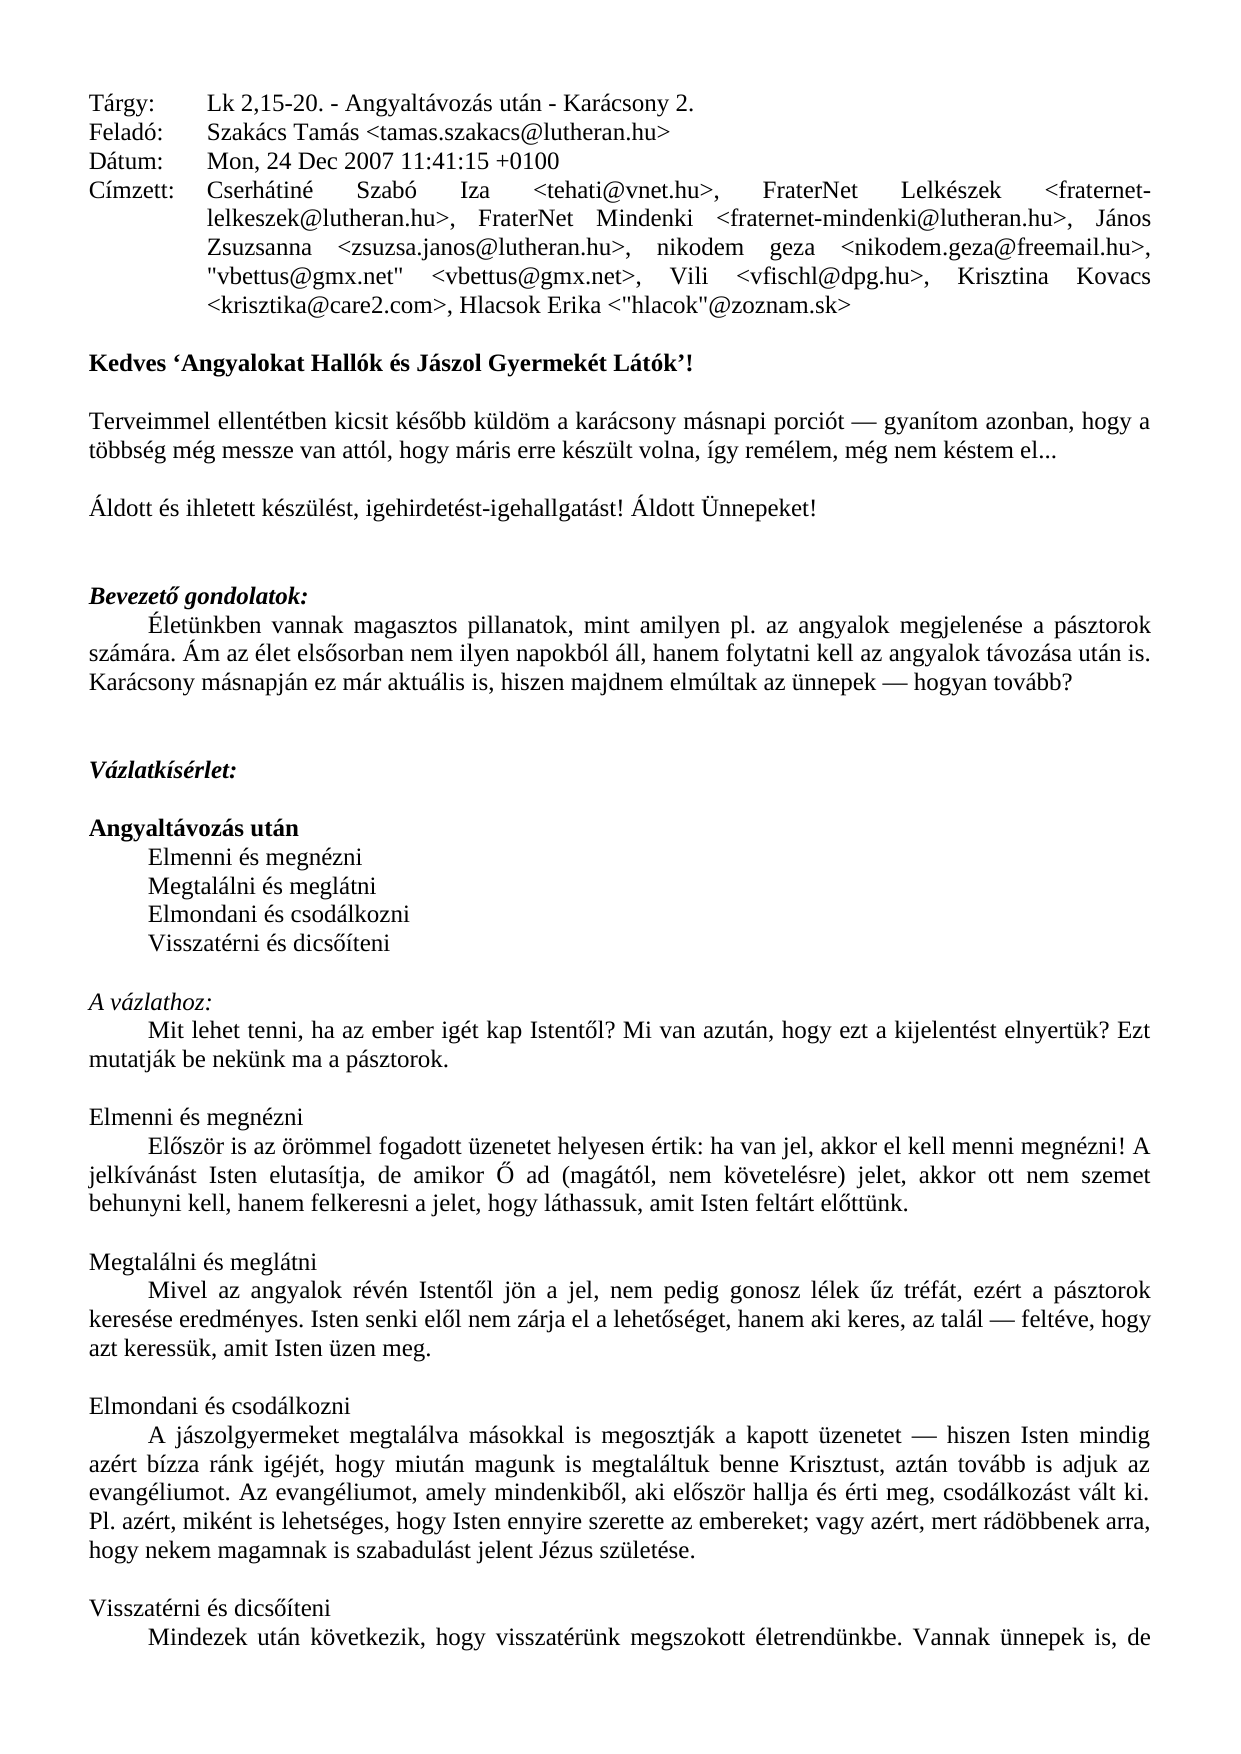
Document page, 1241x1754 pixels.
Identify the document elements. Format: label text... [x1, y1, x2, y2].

text Visszatérni és dicsőíteni [88, 928, 1152, 957]
text A vázlathoz: [88, 987, 1152, 1015]
text Mit lehet tenni, ha az ember igét kap Istentől? Mi van azután, hogy ezt a kijelentést elnyertük? Ezt mutatják be nekünk ma a pásztorok. [88, 1015, 1152, 1073]
text Vázlatkísérlet: [88, 755, 1152, 784]
text Visszatérni és dicsőíteni [88, 1593, 1152, 1622]
text Először is az örömmel fogadott üzenetet helyesen értik: ha van jel, akkor el kell menni megnézni! A jelkívánást Isten elutasítja, de amikor Ő ad (magától, nem követelésre) jelet, akkor ott nem szemet behunyni kell, hanem felkeresni a jelet, hogy láthassuk, amit Isten feltárt előttünk. [88, 1131, 1152, 1217]
text Terveimmel ellentétben kicsit később küldöm a karácsony másnapi porciót ― gyanítom azonban, hogy a többség még messze van attól, hogy máris erre készült volna, így remélem, még nem késtem el... [88, 406, 1152, 464]
text Életünkben vannak magasztos pillanatok, mint amilyen pl. az angyalok megjelenése a pásztorok számára. Ám az élet elsősorban nem ilyen napokból áll, hanem folytatni kell az angyalok távozása után is. Karácsony másnapján ez már aktuális is, hiszen majdnem elmúltak az ünnepek ― hogyan tovább? [88, 610, 1152, 696]
text Mindezek után következik, hogy visszatérünk megszokott életrendünkbe. Vannak ünnepek is, de [88, 1622, 1152, 1651]
subtitle Kedves ‘Angyalokat Hallók és Jászol Gyermekét Látók’! [88, 348, 1152, 377]
text Angyaltávozás után [88, 813, 1152, 842]
text Tárgy: Lk 2,15-20. - Angyaltávozás után - Karácsony 2. [88, 88, 1152, 117]
text Címzett: Cserhátiné Szabó Iza <tehati@vnet.hu>, FraterNet Lelkészek <fraternet-lelkeszek@lutheran.hu>, FraterNet Mindenki <fraternet-mindenki@lutheran.hu>, János Zsuzsanna <zsuzsa.janos@lutheran.hu>, nikodem geza <nikodem.geza@freemail.hu>, "vbettus@gmx.net" <vbettus@gmx.net>, Vili <vfischl@dpg.hu>, Krisztina Kovacs <krisztika@care2.com>, Hlacsok Erika <"hlacok"@zoznam.sk> [88, 175, 1152, 318]
text Megtalálni és meglátni [88, 1247, 1152, 1276]
text Áldott és ihletett készülést, igehirdetést-igehallgatást! Áldott Ünnepeket! [88, 493, 1152, 522]
text Elmenni és megnézni [88, 842, 1152, 871]
text Megtalálni és meglátni [88, 871, 1152, 899]
text Feladó: Szakács Tamás <tamas.szakacs@lutheran.hu> [88, 117, 1152, 146]
text Dátum: Mon, 24 Dec 2007 11:41:15 +0100 [88, 146, 1152, 175]
text Elmondani és csodálkozni [88, 899, 1152, 928]
text Mivel az angyalok révén Istentől jön a jel, nem pedig gonosz lélek űz tréfát, ezért a pásztorok keresése eredményes. Isten senki elől nem zárja el a lehetőséget, hanem aki keres, az talál ― feltéve, hogy azt keressük, amit Isten üzen meg. [88, 1276, 1152, 1362]
text A jászolgyermeket megtalálva másokkal is megosztják a kapott üzenetet ― hiszen Isten mindig azért bízza ránk igéjét, hogy miután magunk is megtaláltuk benne Krisztust, aztán tovább is adjuk az evangéliumot. Az evangéliumot, amely mindenkiből, aki először hallja és érti meg, csodálkozást vált ki. Pl. azért, miként is lehetséges, hogy Isten ennyire szerette az embereket; vagy azért, mert rádöbbenek arra, hogy nekem magamnak is szabadulást jelent Jézus születése. [88, 1420, 1152, 1564]
text Elmondani és csodálkozni [88, 1391, 1152, 1420]
text Elmenni és megnézni [88, 1102, 1152, 1131]
text Bevezető gondolatok: [88, 581, 1152, 610]
